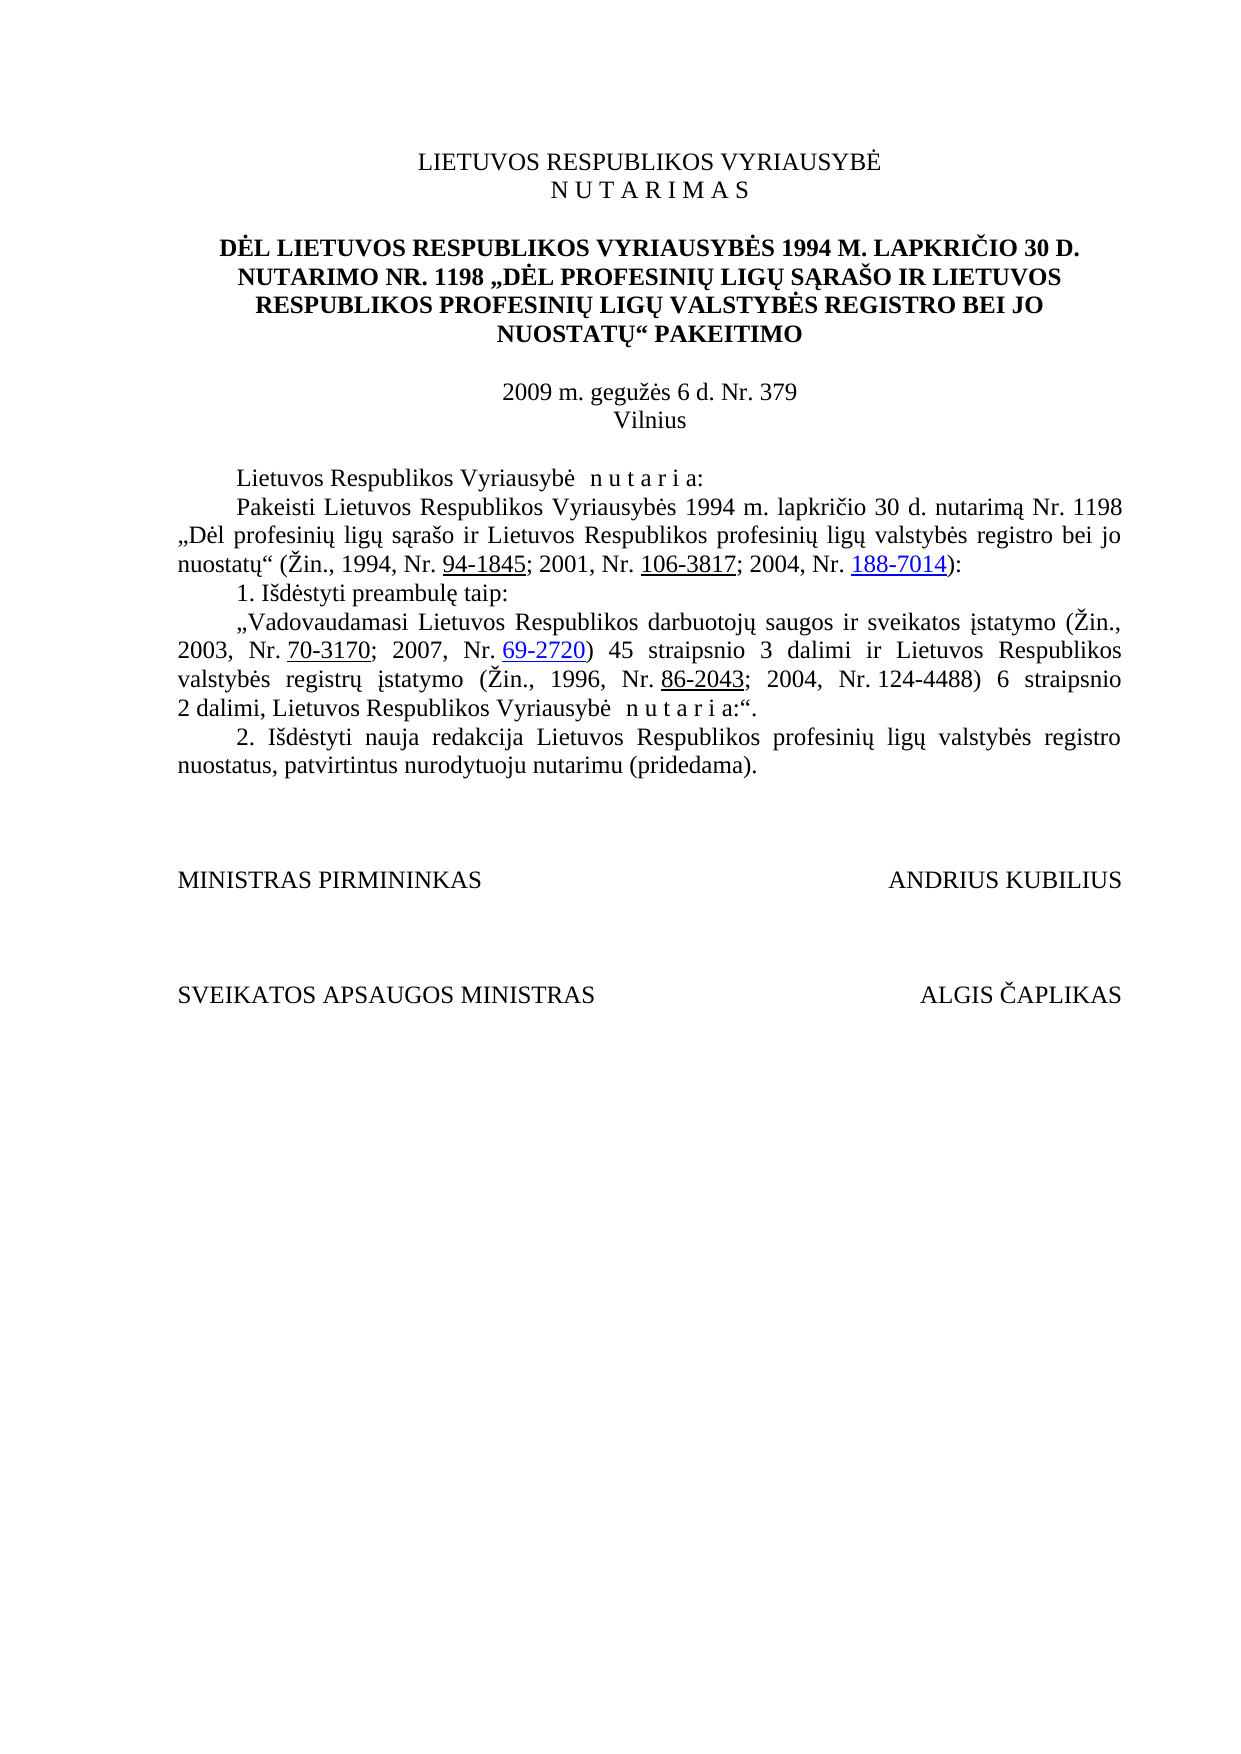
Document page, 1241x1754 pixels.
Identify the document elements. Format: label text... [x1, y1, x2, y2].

text 2009 m. gegužės 6 d. Nr. 379 [177, 377, 1122, 406]
text Lietuvos Respublikos Vyriausybė nutaria: [177, 463, 1122, 492]
text Lietuvos Respublikos Vyriausybė [177, 147, 1122, 176]
text SVEIKATOS APSAUGOS MINISTRAS ALGIS ČAPLIKAS [177, 981, 1122, 1009]
text MINISTRAS PIRMININKAS ANDRIUS KUBILIUS [177, 866, 1122, 894]
text NUTARIMAS [177, 176, 1122, 204]
text Pakeisti Lietuvos Respublikos Vyriausybės 1994 m. lapkričio 30 d. nutarimą Nr. 1198 „Dėl profesinių ligų sąrašo ir Lietuvos Respublikos profesinių ligų valstybės registro bei jo nuostatų“ (Žin., 1994, Nr. 94-1845; 2001, Nr. 106-3817; 2004, Nr. 188-7014): [177, 492, 1122, 578]
text Vilnius [177, 406, 1122, 434]
text 1. Išdėstyti preambulę taip: [177, 578, 1122, 607]
text DĖL LIETUVOS RESPUBLIKOS VYRIAUSYBĖS 1994 M. LAPKRIČIO 30 D. NUTARIMO NR. 1198 „DĖL PROFESINIŲ LIGŲ SĄRAŠO IR LIETUVOS RESPUBLIKOS PROFESINIŲ LIGŲ VALSTYBĖS REGISTRO BEI JO NUOSTATŲ“ PAKEITIMO [177, 233, 1122, 348]
text „Vadovaudamasi Lietuvos Respublikos darbuotojų saugos ir sveikatos įstatymo (Žin., 2003, Nr. 70-3170; 2007, Nr. 69-2720) 45 straipsnio 3 dalimi ir Lietuvos Respublikos valstybės registrų įstatymo (Žin., 1996, Nr. 86-2043; 2004, Nr. 124-4488) 6 straipsnio 2 dalimi, Lietuvos Respublikos Vyriausybė nutaria:“. [177, 607, 1122, 722]
text 2. Išdėstyti nauja redakcija Lietuvos Respublikos profesinių ligų valstybės registro nuostatus, patvirtintus nurodytuoju nutarimu (pridedama). [177, 722, 1122, 779]
